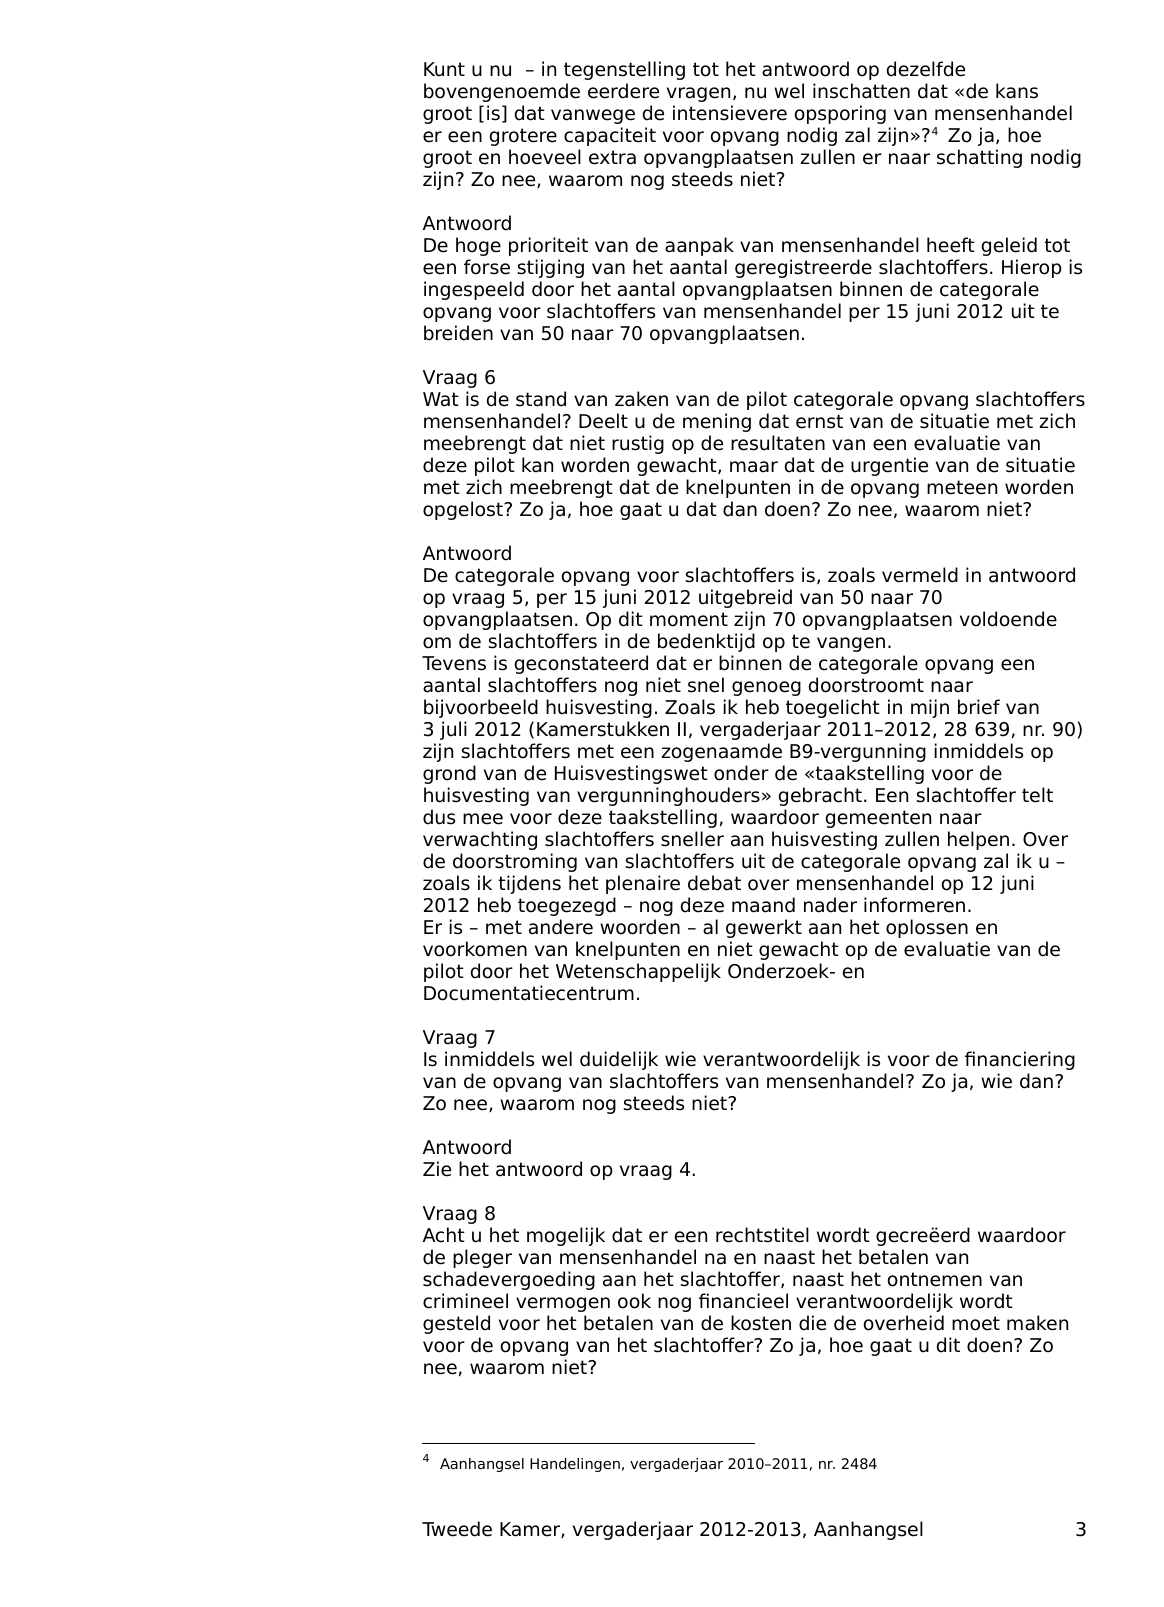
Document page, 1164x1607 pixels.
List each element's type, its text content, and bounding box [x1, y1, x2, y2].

text Kunt u nu – in tegenstelling tot het antwoord op dezelfde bovengenoemde eerdere vragen, nu wel inschatten dat «de kans groot [is] dat vanwege de intensievere opsporing van mensenhandel er een grotere capaciteit voor opvang nodig zal zijn»? Zo ja, hoe groot en hoeveel extra opvangplaatsen zullen er naar schatting nodig zijn? Zo nee, waarom nog steeds niet? [422, 59, 1087, 191]
text Is inmiddels wel duidelijk wie verantwoordelijk is voor de financiering van de opvang van slachtoffers van mensenhandel? Zo ja, wie dan? Zo nee, waarom nog steeds niet? [422, 1049, 1087, 1115]
text Antwoord [422, 1137, 1087, 1159]
text Antwoord [422, 543, 1087, 565]
text De hoge prioriteit van de aanpak van mensenhandel heeft geleid tot een forse stijging van het aantal geregistreerde slachtoffers. Hierop is ingespeeld door het aantal opvangplaatsen binnen de categorale opvang voor slachtoffers van mensenhandel per 15 juni 2012 uit te breiden van 50 naar 70 opvangplaatsen. [422, 235, 1087, 345]
text Zie het antwoord op vraag 4. [422, 1159, 1087, 1181]
text Er is – met andere woorden – al gewerkt aan het oplossen en voorkomen van knelpunten en niet gewacht op de evaluatie van de pilot door het Wetenschappelijk Onderzoek- en Documentatiecentrum. [422, 917, 1087, 1005]
text De categorale opvang voor slachtoffers is, zoals vermeld in antwoord op vraag 5, per 15 juni 2012 uitgebreid van 50 naar 70 opvangplaatsen. Op dit moment zijn 70 opvangplaatsen voldoende om de slachtoffers in de bedenktijd op te vangen. [422, 565, 1087, 653]
text Acht u het mogelijk dat er een rechtstitel wordt gecreëerd waardoor de pleger van mensenhandel na en naast het betalen van schadevergoeding aan het slachtoffer, naast het ontnemen van crimineel vermogen ook nog financieel verantwoordelijk wordt gesteld voor het betalen van de kosten die de overheid moet maken voor de opvang van het slachtoffer? Zo ja, hoe gaat u dit doen? Zo nee, waarom niet? [422, 1225, 1087, 1379]
text Aanhangsel Handelingen, vergaderjaar 2010–2011, nr. 2484 [422, 1452, 1087, 1474]
text Tevens is geconstateerd dat er binnen de categorale opvang een aantal slachtoffers nog niet snel genoeg doorstroomt naar bijvoorbeeld huisvesting. Zoals ik heb toegelicht in mijn brief van 3 juli 2012 (Kamerstukken II, vergaderjaar 2011–2012, 28 639, nr. 90) zijn slachtoffers met een zogenaamde B9-vergunning inmiddels op grond van de Huisvestingswet onder de «taakstelling voor de huisvesting van vergunninghouders» gebracht. Een slachtoffer telt dus mee voor deze taakstelling, waardoor gemeenten naar verwachting slachtoffers sneller aan huisvesting zullen helpen. Over de doorstroming van slachtoffers uit de categorale opvang zal ik u – zoals ik tijdens het plenaire debat over mensenhandel op 12 juni 2012 heb toegezegd – nog deze maand nader informeren. [422, 653, 1087, 917]
text Vraag 6 [422, 367, 1087, 389]
text Vraag 7 [422, 1027, 1087, 1049]
text Antwoord [422, 213, 1087, 235]
text Vraag 8 [422, 1203, 1087, 1225]
text Wat is de stand van zaken van de pilot categorale opvang slachtoffers mensenhandel? Deelt u de mening dat ernst van de situatie met zich meebrengt dat niet rustig op de resultaten van een evaluatie van deze pilot kan worden gewacht, maar dat de urgentie van de situatie met zich meebrengt dat de knelpunten in de opvang meteen worden opgelost? Zo ja, hoe gaat u dat dan doen? Zo nee, waarom niet? [422, 389, 1087, 521]
